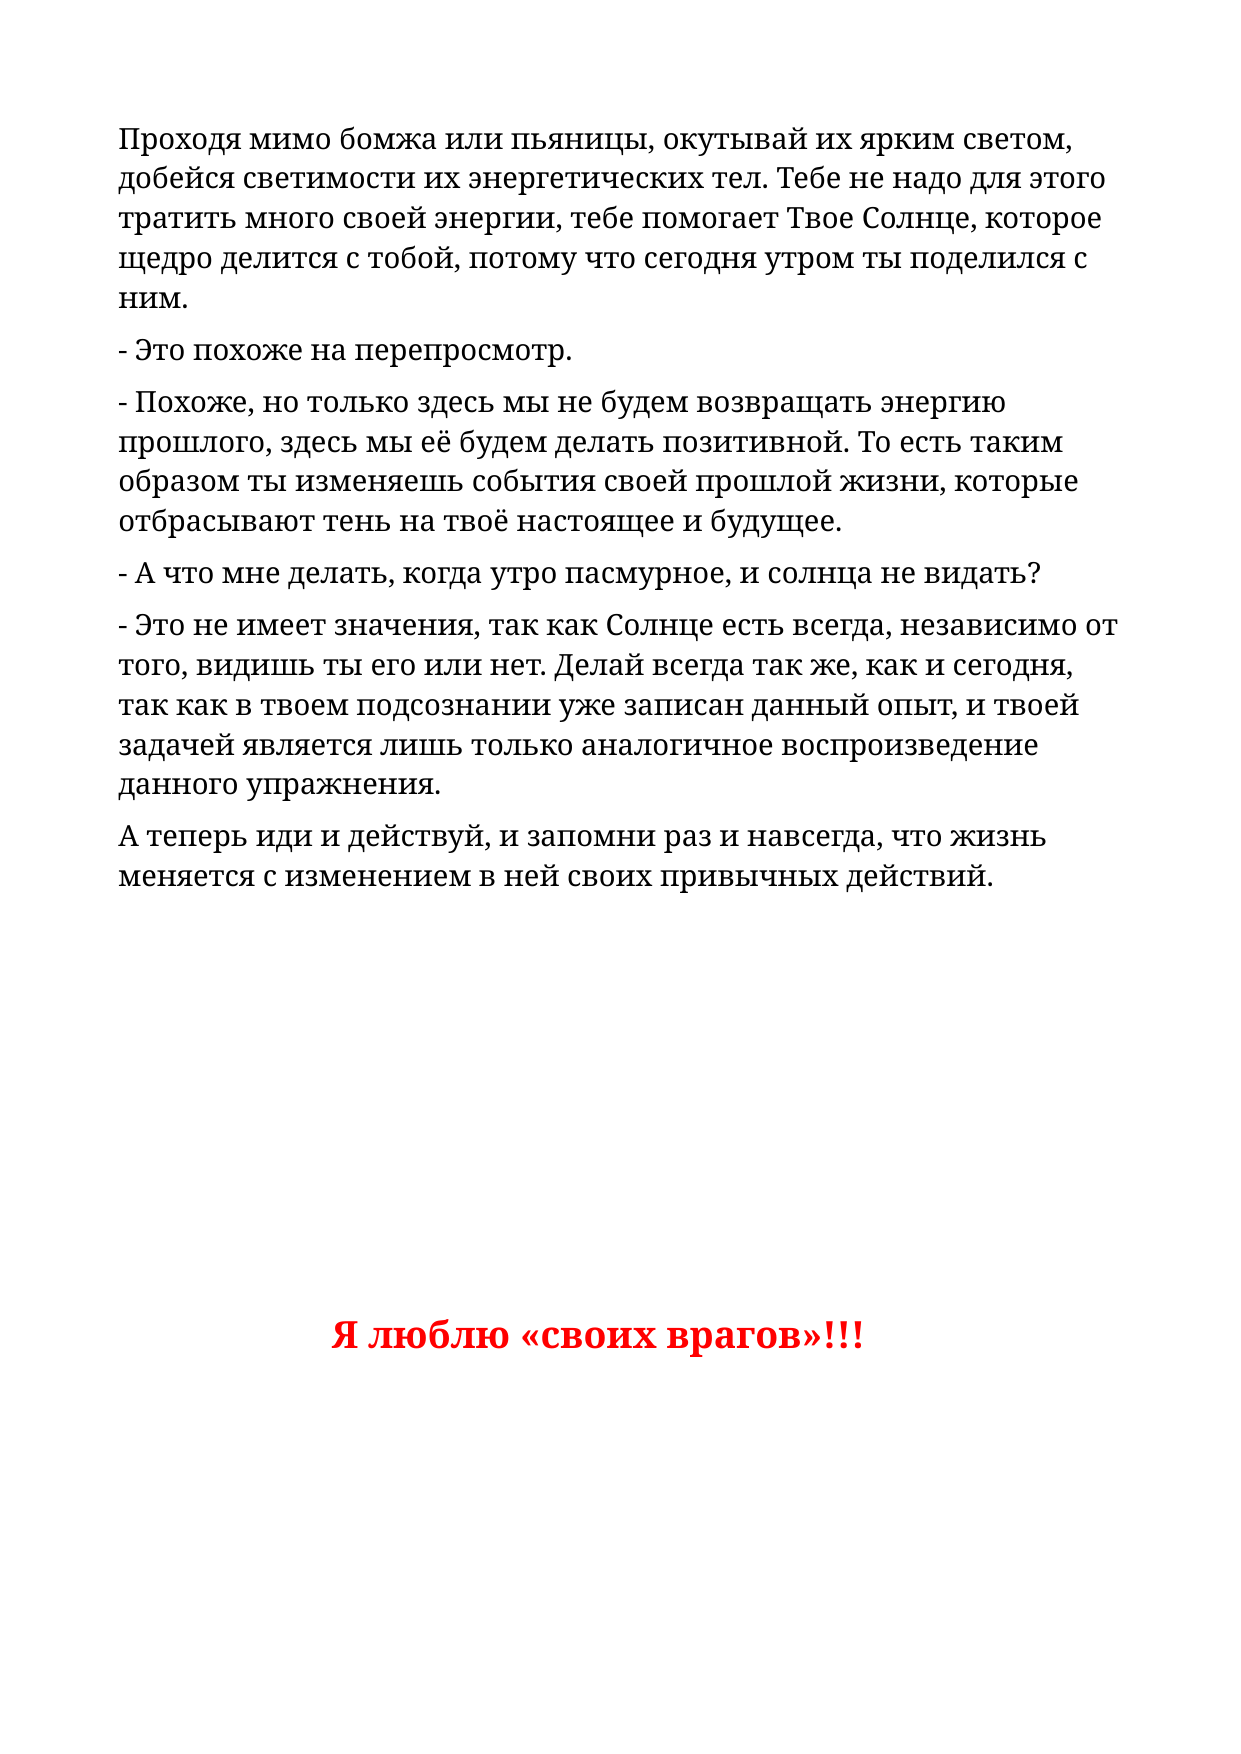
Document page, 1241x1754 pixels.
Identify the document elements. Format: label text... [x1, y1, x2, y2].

text - Это не имеет значения, так как Солнце есть всегда, независимо от того, видишь ты его или нет. Делай всегда так же, как и сегодня, так как в твоем подсознании уже записан данный опыт, и твоей задачей является лишь только аналогичное воспроизведение данного упражнения. [118, 605, 1122, 803]
text Проходя мимо бомжа или пьяницы, окутывай их ярким светом, добейся светимости их энергетических тел. Тебе не надо для этого тратить много своей энергии, тебе помогает Твое Солнце, которое щедро делится с тобой, потому что сегодня утром ты поделился с ним. [118, 118, 1122, 317]
text Я люблю «своих врагов»!!! [118, 1309, 1122, 1360]
text - Это похоже на перепросмотр. [118, 329, 1122, 369]
text - Похоже, но только здесь мы не будем возвращать энергию прошлого, здесь мы её будем делать позитивной. То есть таким образом ты изменяешь события своей прошлой жизни, которые отбрасывают тень на твоё настоящее и будущее. [118, 381, 1122, 540]
text А теперь иди и действуй, и запомни раз и навсегда, что жизнь меняется с изменением в ней своих привычных действий. [118, 816, 1122, 895]
text - А что мне делать, когда утро пасмурное, и солнца не видать? [118, 552, 1122, 592]
